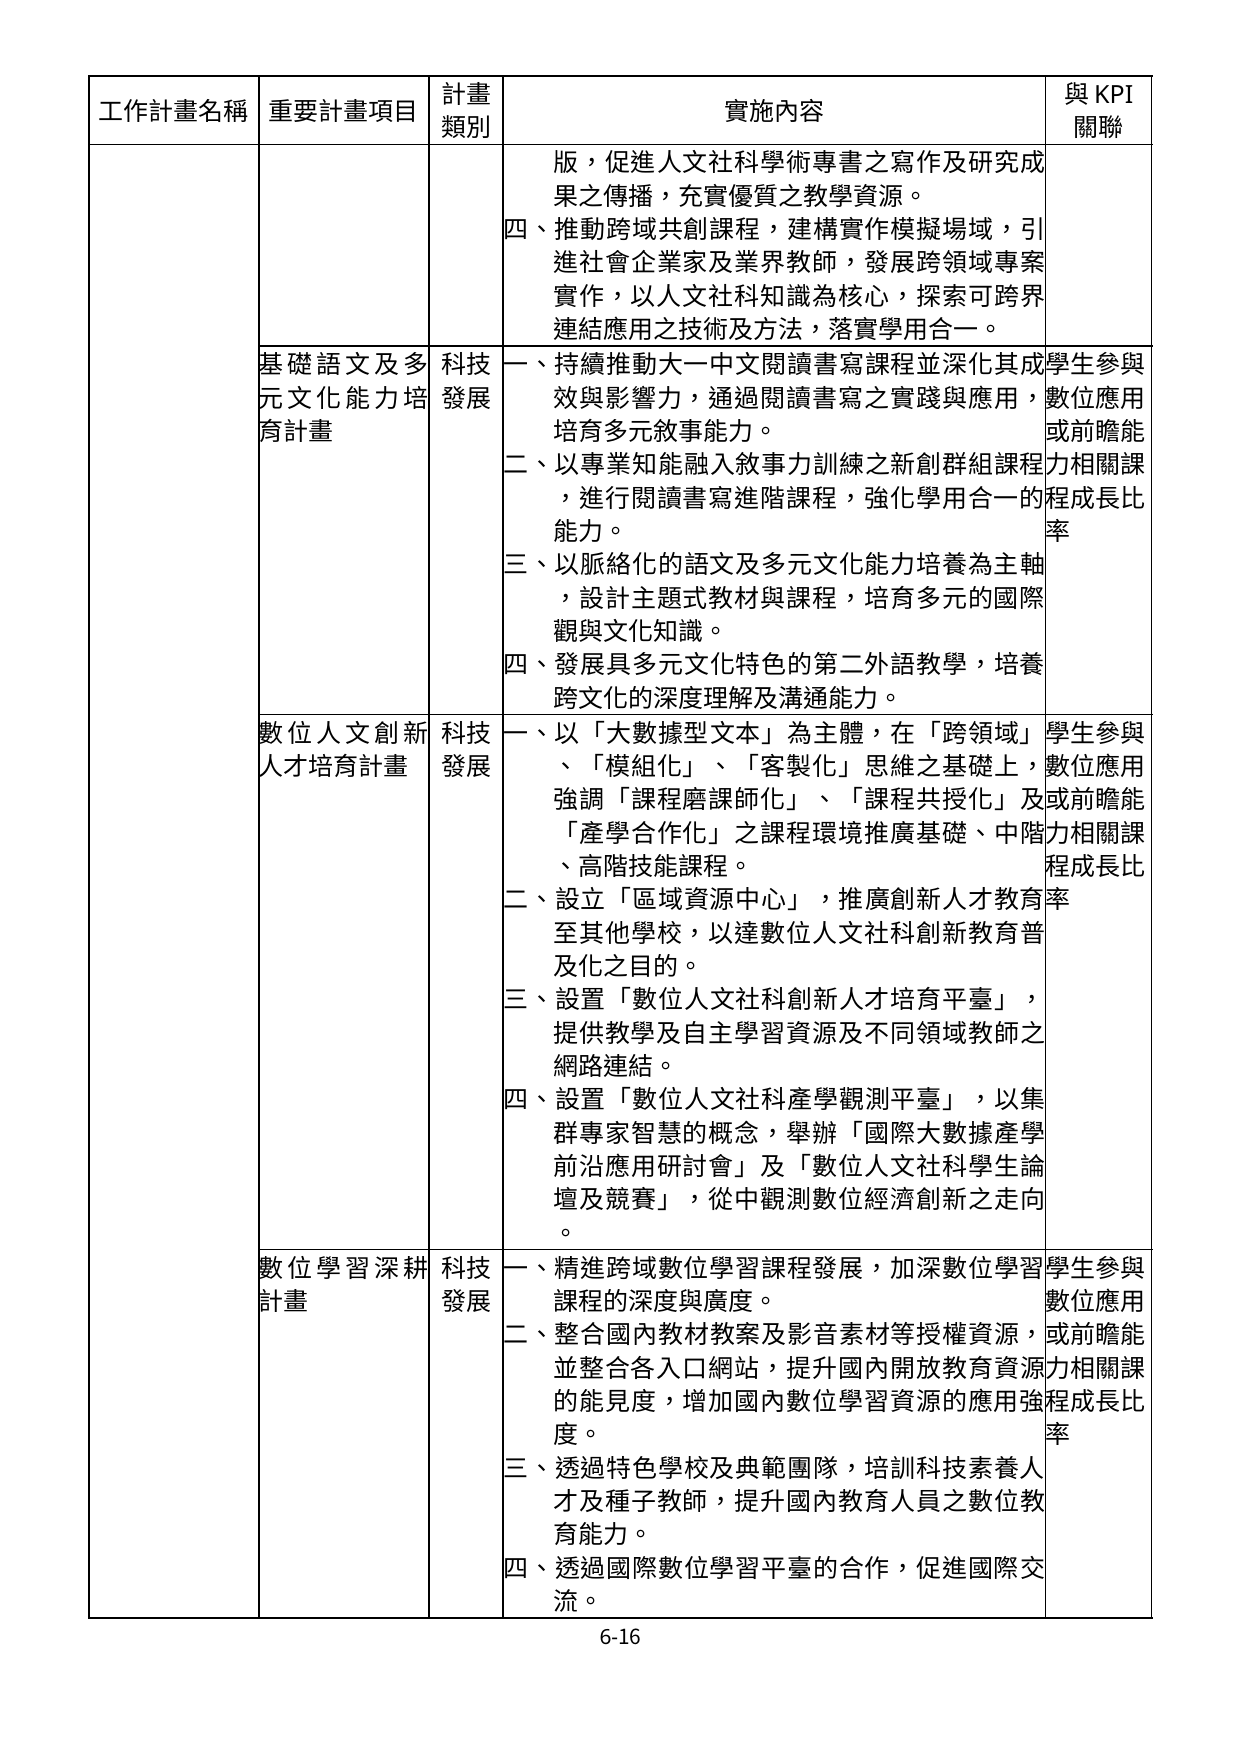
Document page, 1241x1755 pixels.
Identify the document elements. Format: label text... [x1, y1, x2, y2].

table_cell 數位人文創新人才培育計畫 [260, 715, 428, 1249]
table_cell 一、精進跨域數位學習課程發展，加深數位學習課程的深度與廣度。 二、整合國內教材教案及影音素材等授權資源，並整合各入口網站，提升國內開放教育資源的能見度，增加國內數位學習資源的應用強度。 三、透過特色學校及典範團隊，培訓科技素養人才及種子教師，提升國內教育人員之數位教育能力。 四、透過國際數位學習平臺的合作，促進國際交流。 [504, 1250, 1045, 1617]
table_cell 學生參與數位應用或前瞻能力相關課程成長比率 [1046, 715, 1151, 1249]
table_cell 版，促進人文社科學術專書之寫作及研究成果之傳播，充實優質之教學資源。 四、推動跨域共創課程，建構實作模擬場域，引進社會企業家及業界教師，發展跨領域專案實作，以人文社科知識為核心，探索可跨界連結應用之技術及方法，落實學用合一。 [504, 145, 1045, 345]
table_cell 科技發展 [430, 347, 502, 714]
table_cell [90, 145, 258, 1617]
table_cell [260, 145, 428, 345]
table_cell 一、持續推動大一中文閱讀書寫課程並深化其成效與影響力，通過閱讀書寫之實踐與應用，培育多元敘事能力。 二、以專業知能融入敘事力訓練之新創群組課程，進行閱讀書寫進階課程，強化學用合一的能力。 三、以脈絡化的語文及多元文化能力培養為主軸，設計主題式教材與課程，培育多元的國際觀與文化知識。 四、發展具多元文化特色的第二外語教學，培養跨文化的深度理解及溝通能力。 [504, 347, 1045, 714]
table_cell 科技發展 [430, 1250, 502, 1617]
table_cell 學生參與數位應用或前瞻能力相關課程成長比率 [1046, 1250, 1151, 1617]
table_cell 科技發展 [430, 715, 502, 1249]
table_cell 一、以「大數據型文本」為主體，在「跨領域」、「模組化」、「客製化」思維之基礎上，強調「課程磨課師化」、「課程共授化」及「產學合作化」之課程環境推廣基礎、中階、高階技能課程。 二、設立「區域資源中心」，推廣創新人才教育至其他學校，以達數位人文社科創新教育普及化之目的。 三、設置「數位人文社科創新人才培育平臺」，提供教學及自主學習資源及不同領域教師之網路連結。 四、設置「數位人文社科產學觀測平臺」，以集群專家智慧的概念，舉辦「國際大數據產學前沿應用研討會」及「數位人文社科學生論壇及競賽」，從中觀測數位經濟創新之走向。 [504, 715, 1045, 1249]
table_header 工作計畫名稱 [90, 77, 258, 143]
table_cell [1046, 145, 1151, 345]
table_header 與KPI 關聯 [1046, 77, 1151, 143]
table_cell 數位學習深耕計畫 [260, 1250, 428, 1617]
table_cell 學生參與數位應用或前瞻能力相關課程成長比率 [1046, 347, 1151, 714]
table_cell [430, 145, 502, 345]
table_cell 基礎語文及多元文化能力培育計畫 [260, 347, 428, 714]
table_header 重要計畫項目 [260, 77, 428, 143]
table_header 實施內容 [504, 77, 1045, 143]
table_header 計畫類別 [430, 77, 502, 143]
